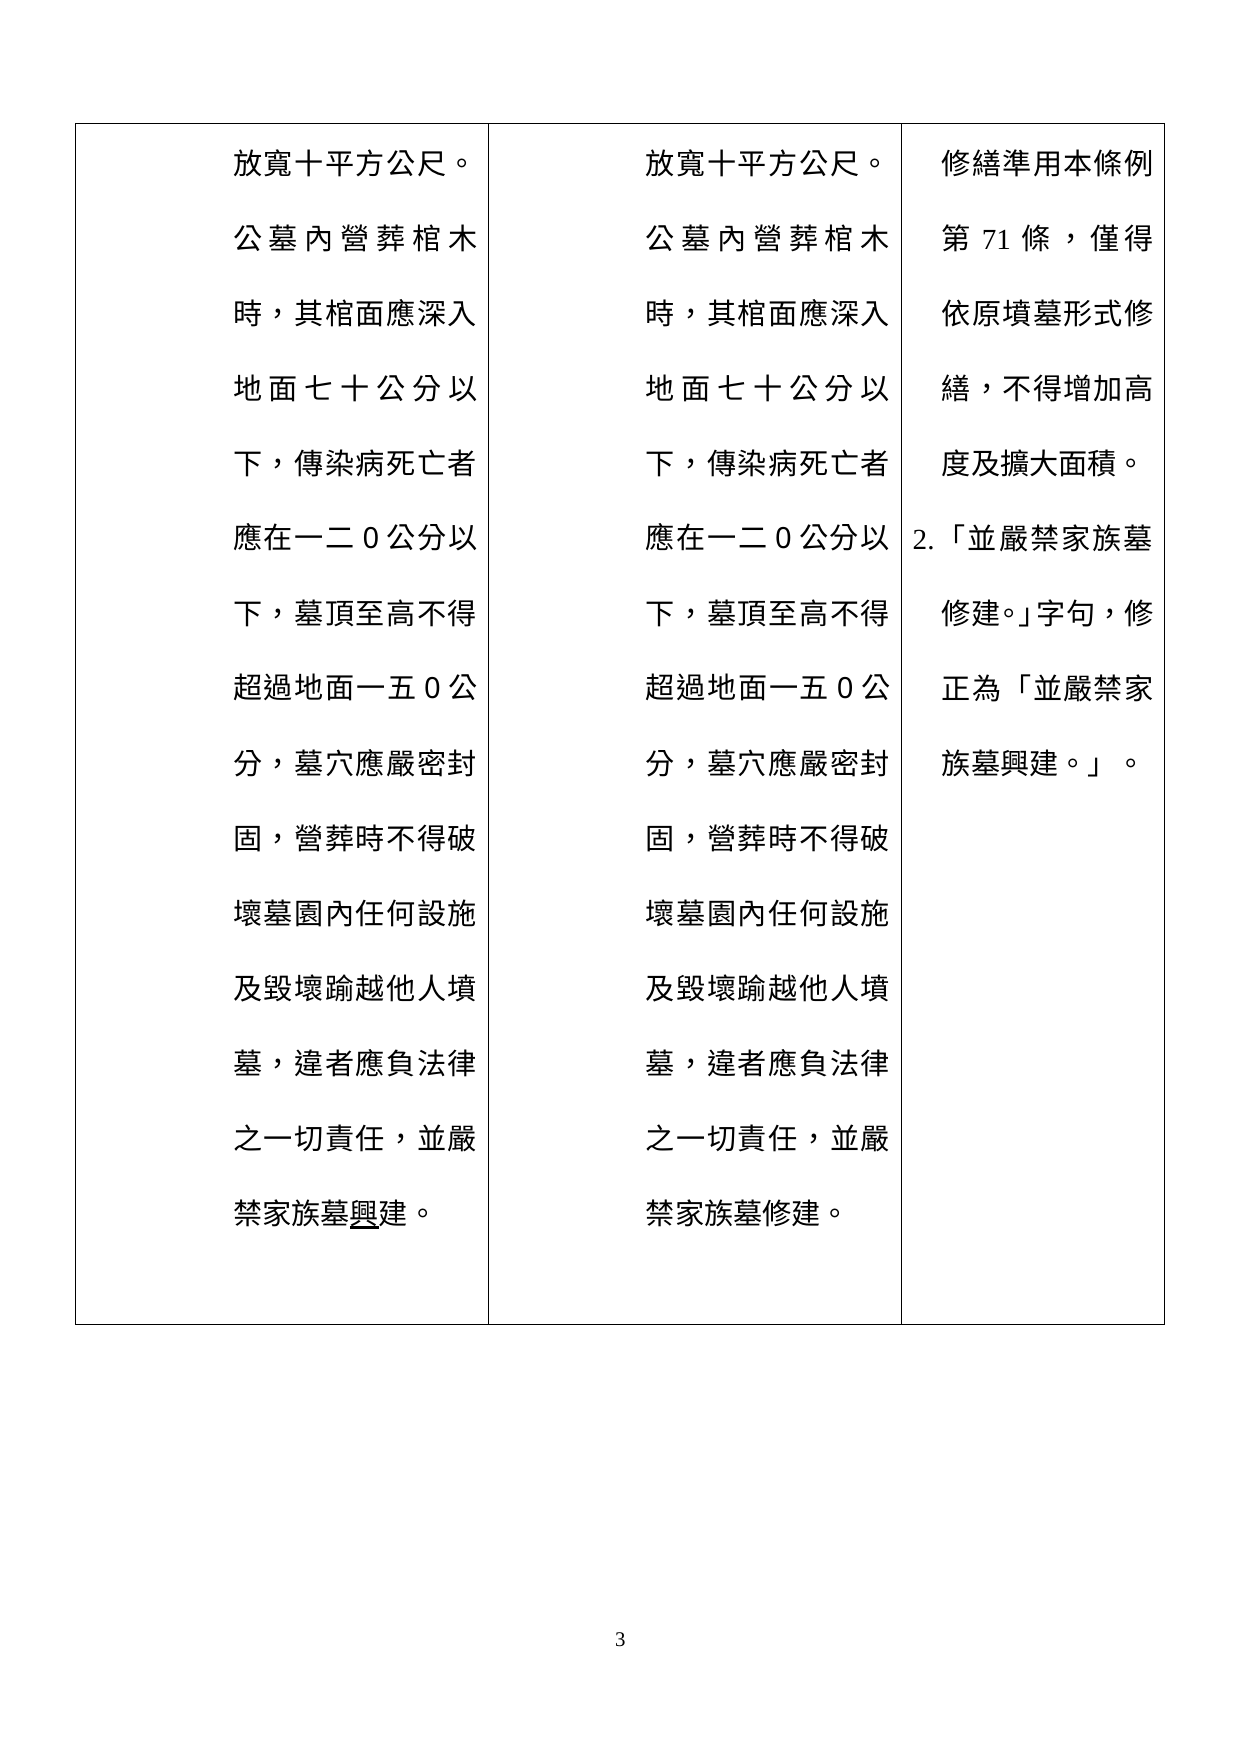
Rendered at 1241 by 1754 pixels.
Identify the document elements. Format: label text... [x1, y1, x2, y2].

table_cell 修繕準用本條例第71條，僅得依原墳墓形式修繕，不得增加高度及擴大面積。 2.「並嚴禁家族墓修建。」字句，修正為「並嚴禁家族墓興建。」。 [902, 124, 1164, 1324]
table_cell 放寬十平方公尺。公墓內營葬棺木時，其棺面應深入地面七十公分以下，傳染病死亡者應在一二0公分以下，墓頂至高不得超過地面一五0公分，墓穴應嚴密封固，營葬時不得破壞墓園內任何設施及毀壞踰越他人墳墓，違者應負法律之一切責任，並嚴禁家族墓修建。 [489, 124, 901, 1324]
table_cell 放寬十平方公尺。公墓內營葬棺木時，其棺面應深入地面七十公分以下，傳染病死亡者應在一二0公分以下，墓頂至高不得超過地面一五0公分，墓穴應嚴密封固，營葬時不得破壞墓園內任何設施及毀壞踰越他人墳墓，違者應負法律之一切責任，並嚴禁家族墓興建。 [76, 124, 488, 1324]
